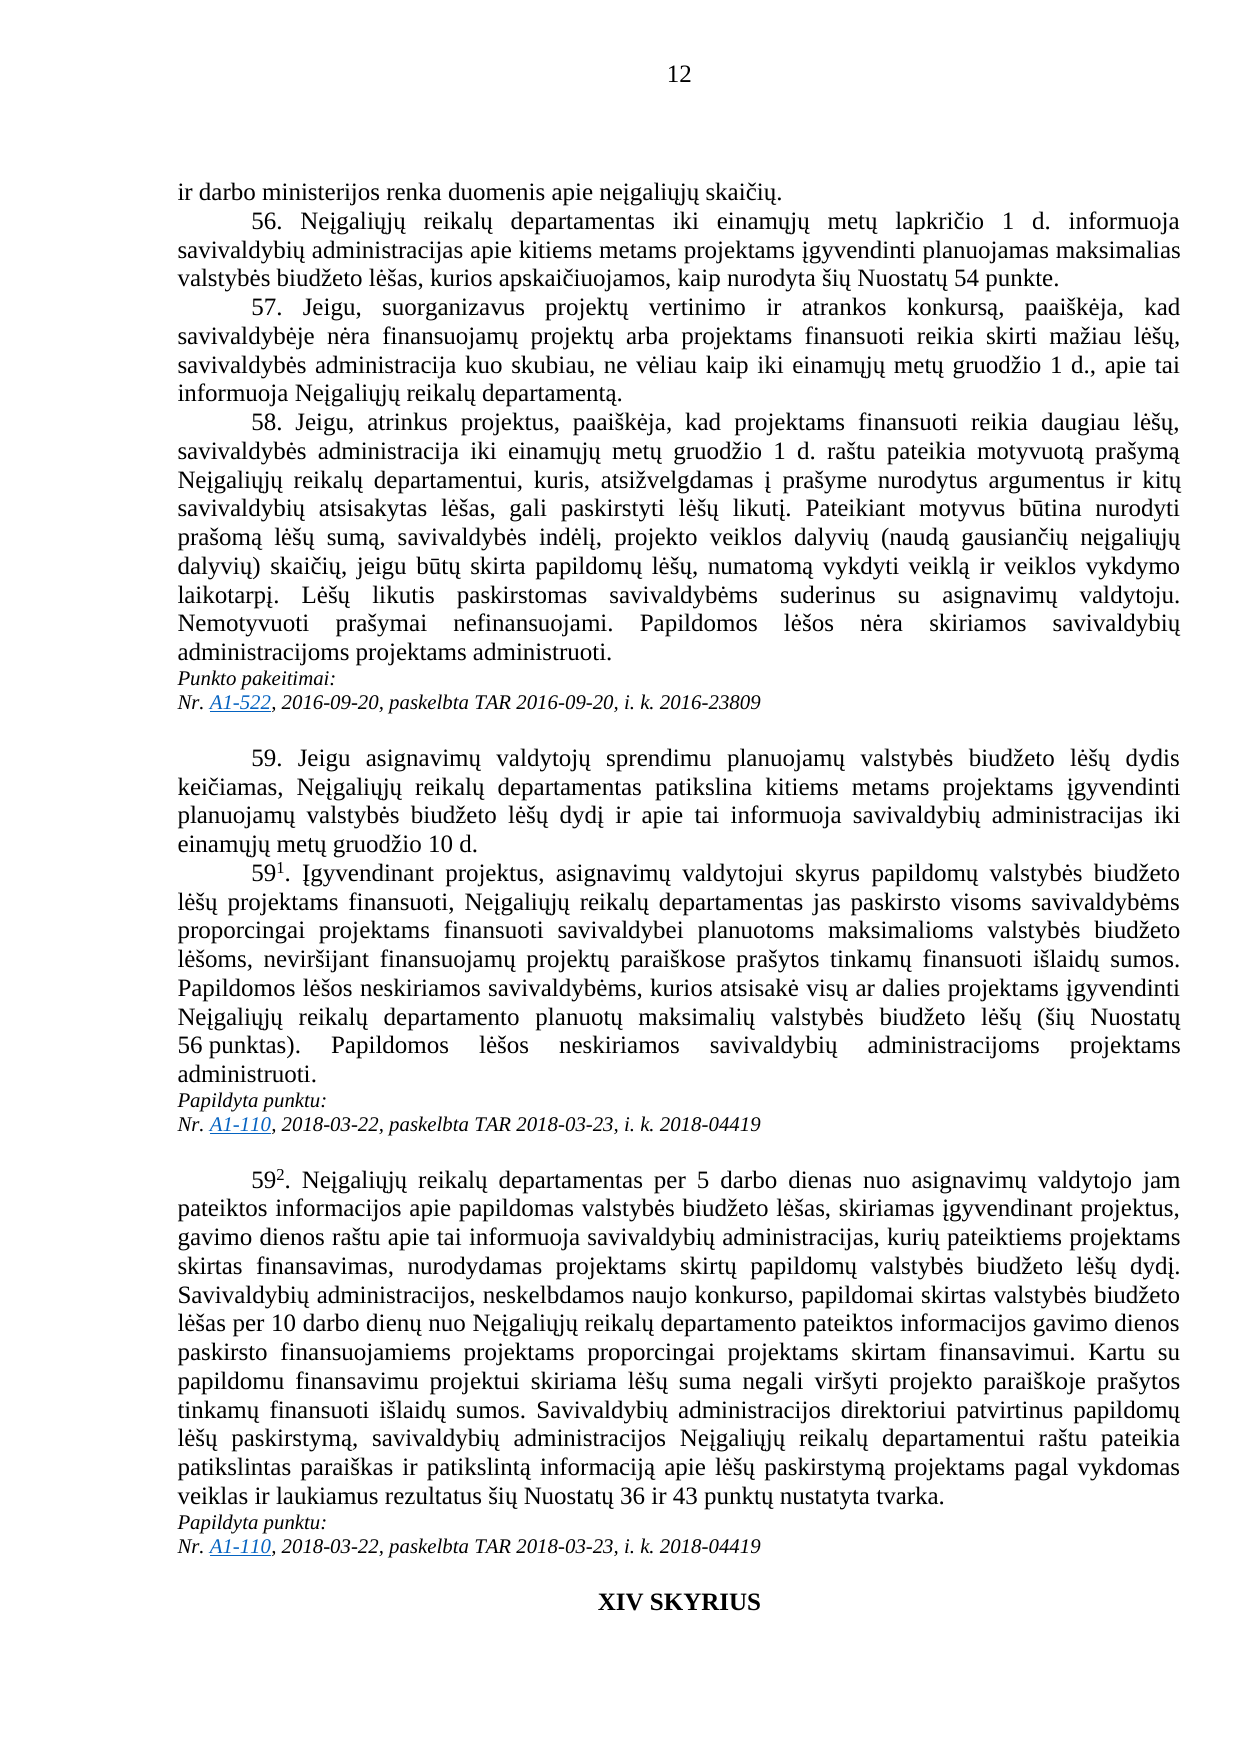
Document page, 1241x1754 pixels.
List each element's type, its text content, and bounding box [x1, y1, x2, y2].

text Nr. A1-110, 2018-03-22, paskelbta TAR 2018-03-23, i. k. 2018-04419 [177, 1112, 1181, 1136]
text Nr. A1-522, 2016-09-20, paskelbta TAR 2016-09-20, i. k. 2016-23809 [177, 690, 1181, 714]
text Punkto pakeitimai: [177, 666, 1181, 690]
text XIV SKYRIUS [177, 1587, 1181, 1615]
text 592. Neįgaliųjų reikalų departamentas per 5 darbo dienas nuo asignavimų valdytojo jam pateiktos informacijos apie papildomas valstybės biudžeto lėšas, skiriamas įgyvendinant projektus, gavimo dienos raštu apie tai informuoja savivaldybių administracijas, kurių pateiktiems projektams skirtas finansavimas, nurodydamas projektams skirtų papildomų valstybės biudžeto lėšų dydį. Savivaldybių administracijos, neskelbdamos naujo konkurso, papildomai skirtas valstybės biudžeto lėšas per 10 darbo dienų nuo Neįgaliųjų reikalų departamento pateiktos informacijos gavimo dienos paskirsto finansuojamiems projektams proporcingai projektams skirtam finansavimui. Kartu su papildomu finansavimu projektui skiriama lėšų suma negali viršyti projekto paraiškoje prašytos tinkamų finansuoti išlaidų sumos. Savivaldybių administracijos direktoriui patvirtinus papildomų lėšų paskirstymą, savivaldybių administracijos Neįgaliųjų reikalų departamentui raštu pateikia patikslintas paraiškas ir patikslintą informaciją apie lėšų paskirstymą projektams pagal vykdomas veiklas ir laukiamus rezultatus šių Nuostatų 36 ir 43 punktų nustatyta tvarka. [177, 1165, 1181, 1510]
text Papildyta punktu: [177, 1510, 1181, 1534]
text Nr. A1-110, 2018-03-22, paskelbta TAR 2018-03-23, i. k. 2018-04419 [177, 1534, 1181, 1558]
text 59. Jeigu asignavimų valdytojų sprendimu planuojamų valstybės biudžeto lėšų dydis keičiamas, Neįgaliųjų reikalų departamentas patikslina kitiems metams projektams įgyvendinti planuojamų valstybės biudžeto lėšų dydį ir apie tai informuoja savivaldybių administracijas iki einamųjų metų gruodžio 10 d. [177, 743, 1181, 858]
text 57. Jeigu, suorganizavus projektų vertinimo ir atrankos konkursą, paaiškėja, kad savivaldybėje nėra finansuojamų projektų arba projektams finansuoti reikia skirti mažiau lėšų, savivaldybės administracija kuo skubiau, ne vėliau kaip iki einamųjų metų gruodžio 1 d., apie tai informuoja Neįgaliųjų reikalų departamentą. [177, 292, 1181, 407]
text 58. Jeigu, atrinkus projektus, paaiškėja, kad projektams finansuoti reikia daugiau lėšų, savivaldybės administracija iki einamųjų metų gruodžio 1 d. raštu pateikia motyvuotą prašymą Neįgaliųjų reikalų departamentui, kuris, atsižvelgdamas į prašyme nurodytus argumentus ir kitų savivaldybių atsisakytas lėšas, gali paskirstyti lėšų likutį. Pateikiant motyvus būtina nurodyti prašomą lėšų sumą, savivaldybės indėlį, projekto veiklos dalyvių (naudą gausiančių neįgaliųjų dalyvių) skaičių, jeigu būtų skirta papildomų lėšų, numatomą vykdyti veiklą ir veiklos vykdymo laikotarpį. Lėšų likutis paskirstomas savivaldybėms suderinus su asignavimų valdytoju. Nemotyvuoti prašymai nefinansuojami. Papildomos lėšos nėra skiriamos savivaldybių administracijoms projektams administruoti. [177, 407, 1181, 666]
text 591. Įgyvendinant projektus, asignavimų valdytojui skyrus papildomų valstybės biudžeto lėšų projektams finansuoti, Neįgaliųjų reikalų departamentas jas paskirsto visoms savivaldybėms proporcingai projektams finansuoti savivaldybei planuotoms maksimalioms valstybės biudžeto lėšoms, neviršijant finansuojamų projektų paraiškose prašytos tinkamų finansuoti išlaidų sumos. Papildomos lėšos neskiriamos savivaldybėms, kurios atsisakė visų ar dalies projektams įgyvendinti Neįgaliųjų reikalų departamento planuotų maksimalių valstybės biudžeto lėšų (šių Nuostatų 56 punktas). Papildomos lėšos neskiriamos savivaldybių administracijoms projektams administruoti. [177, 858, 1181, 1088]
text 56. Neįgaliųjų reikalų departamentas iki einamųjų metų lapkričio 1 d. informuoja savivaldybių administracijas apie kitiems metams projektams įgyvendinti planuojamas maksimalias valstybės biudžeto lėšas, kurios apskaičiuojamos, kaip nurodyta šių Nuostatų 54 punkte. [177, 206, 1181, 292]
text ir darbo ministerijos renka duomenis apie neįgaliųjų skaičių. [177, 177, 1181, 206]
text Papildyta punktu: [177, 1088, 1181, 1112]
